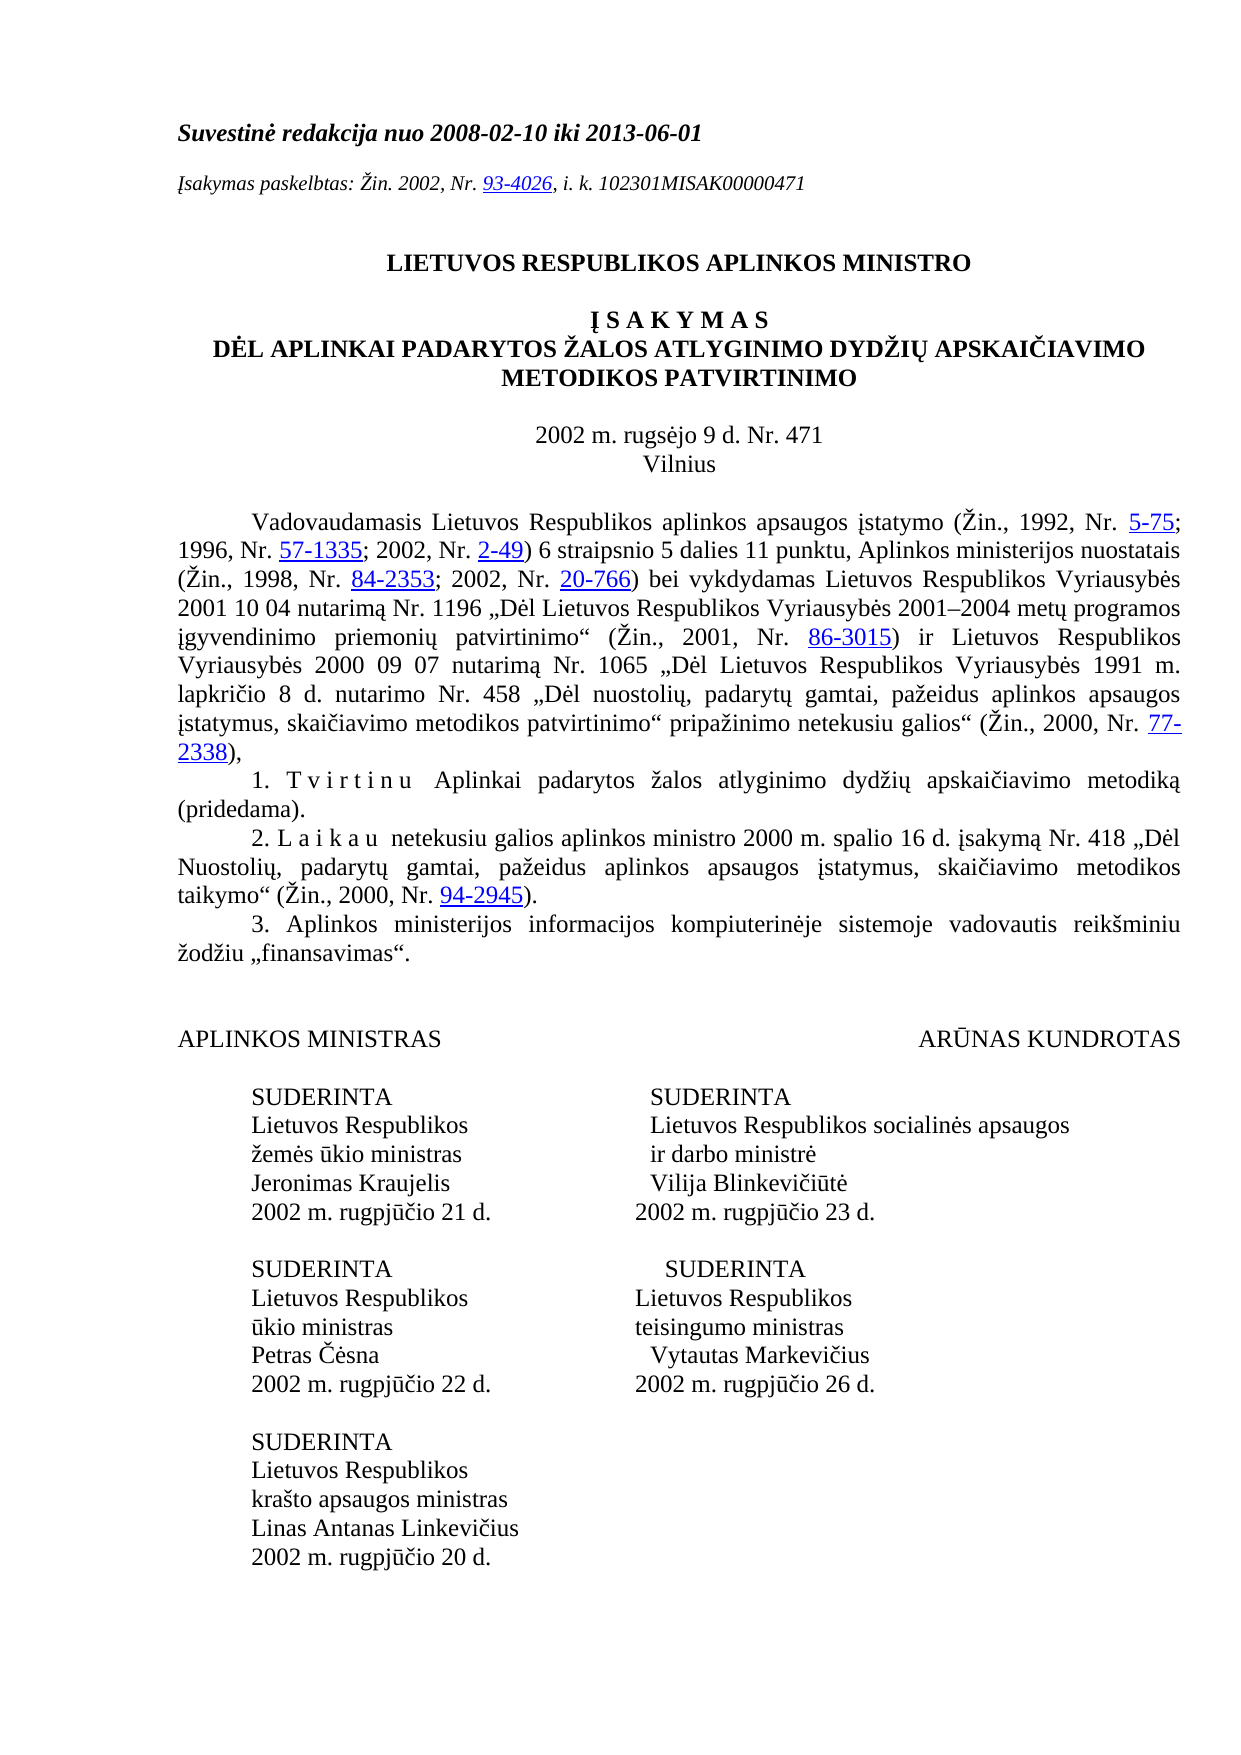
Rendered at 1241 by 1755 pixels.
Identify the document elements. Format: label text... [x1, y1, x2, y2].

text 2002 m. rugpjūčio 20 d. [177, 1542, 1181, 1570]
text Linas Antanas Linkevičius [177, 1513, 1181, 1542]
text žemės ūkio ministras ir darbo ministrė [177, 1139, 1181, 1168]
text Įsakymas paskelbtas: Žin. 2002, Nr. 93-4026, i. k. 102301MISAK00000471 [177, 171, 1181, 195]
text SUDERINTA [177, 1427, 1181, 1455]
text 1. Tvirtinu Aplinkai padarytos žalos atlyginimo dydžių apskaičiavimo metodiką (pridedama). [177, 765, 1181, 823]
text DĖL APLINKAI PADARYTOS ŽALOS ATLYGINIMO DYDŽIŲ APSKAIČIAVIMO METODIKOS PATVIRTINIMO [177, 334, 1181, 392]
text krašto apsaugos ministras [177, 1484, 1181, 1513]
text Petras Čėsna Vytautas Markevičius [177, 1340, 1181, 1369]
text Lietuvos Respublikos [177, 1455, 1181, 1484]
text LIETUVOS RESPUBLIKOS APLINKOS MINISTRO [177, 248, 1181, 277]
text Vilnius [177, 449, 1181, 478]
text 2002 m. rugpjūčio 22 d. 2002 m. rugpjūčio 26 d. [177, 1369, 1181, 1398]
text SUDERINTA SUDERINTA [177, 1082, 1181, 1110]
text SUDERINTA SUDERINTA [177, 1254, 1181, 1283]
text Lietuvos Respublikos Lietuvos Respublikos socialinės apsaugos [177, 1110, 1181, 1139]
text Suvestinė redakcija nuo 2008-02-10 iki 2013-06-01 [177, 118, 1181, 147]
text Lietuvos Respublikos Lietuvos Respublikos [177, 1283, 1181, 1312]
text 2002 m. rugsėjo 9 d. Nr. 471 [177, 420, 1181, 449]
text Jeronimas Kraujelis Vilija Blinkevičiūtė [177, 1168, 1181, 1197]
text Į S A K Y M A S [177, 305, 1181, 334]
text 2002 m. rugpjūčio 21 d. 2002 m. rugpjūčio 23 d. [177, 1197, 1181, 1225]
text Vadovaudamasis Lietuvos Respublikos aplinkos apsaugos įstatymo (Žin., 1992, Nr. 5-75; 1996, Nr. 57-1335; 2002, Nr. 2-49) 6 straipsnio 5 dalies 11 punktu, Aplinkos ministerijos nuostatais (Žin., 1998, Nr. 84-2353; 2002, Nr. 20-766) bei vykdydamas Lietuvos Respublikos Vyriausybės 2001 10 04 nutarimą Nr. 1196 „Dėl Lietuvos Respublikos Vyriausybės 2001–2004 metų programos įgyvendinimo priemonių patvirtinimo“ (Žin., 2001, Nr. 86-3015) ir Lietuvos Respublikos Vyriausybės 2000 09 07 nutarimą Nr. 1065 „Dėl Lietuvos Respublikos Vyriausybės 1991 m. lapkričio 8 d. nutarimo Nr. 458 „Dėl nuostolių, padarytų gamtai, pažeidus aplinkos apsaugos įstatymus, skaičiavimo metodikos patvirtinimo“ pripažinimo netekusiu galios“ (Žin., 2000, Nr. 77-2338), [177, 507, 1181, 765]
text ūkio ministras teisingumo ministras [177, 1312, 1181, 1340]
text APLINKOS MINISTRAS ARŪNAS KUNDROTAS [177, 1024, 1181, 1053]
text 2. Laikau netekusiu galios aplinkos ministro 2000 m. spalio 16 d. įsakymą Nr. 418 „Dėl Nuostolių, padarytų gamtai, pažeidus aplinkos apsaugos įstatymus, skaičiavimo metodikos taikymo“ (Žin., 2000, Nr. 94-2945). [177, 823, 1181, 909]
text 3. Aplinkos ministerijos informacijos kompiuterinėje sistemoje vadovautis reikšminiu žodžiu „finansavimas“. [177, 909, 1181, 967]
